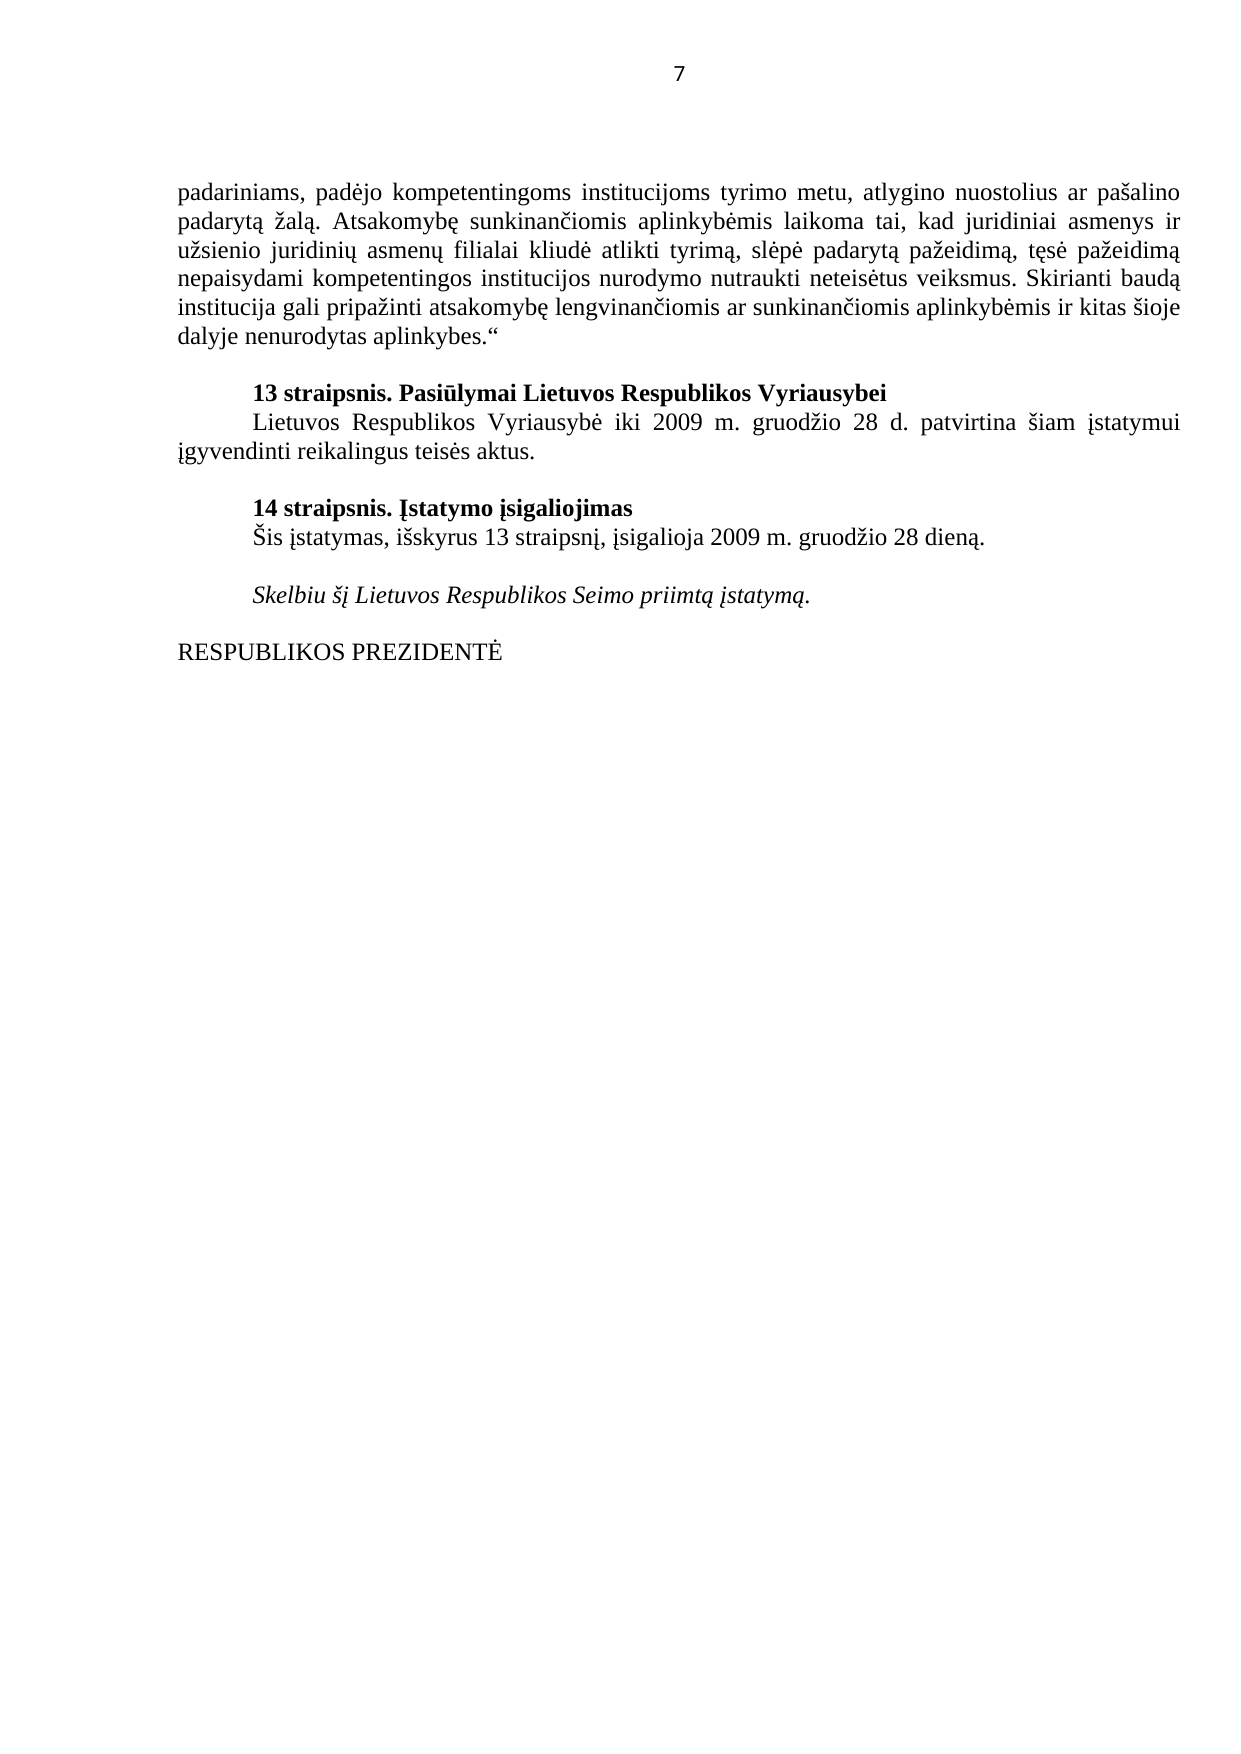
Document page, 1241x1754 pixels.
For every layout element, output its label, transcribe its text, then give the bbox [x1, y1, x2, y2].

text 13 straipsnis. Pasiūlymai Lietuvos Respublikos Vyriausybei [177, 378, 1181, 407]
text Lietuvos Respublikos Vyriausybė iki 2009 m. gruodžio 28 d. patvirtina šiam įstatymui įgyvendinti reikalingus teisės aktus. [177, 407, 1181, 465]
text RESPUBLIKOS PREZIDENTĖ [177, 637, 1181, 666]
text Šis įstatymas, išskyrus 13 straipsnį, įsigalioja 2009 m. gruodžio 28 dieną. [177, 522, 1181, 551]
text 14 straipsnis. Įstatymo įsigaliojimas [177, 493, 1181, 522]
text Skelbiu šį Lietuvos Respublikos Seimo priimtą įstatymą. [177, 580, 1181, 608]
text padariniams, padėjo kompetentingoms institucijoms tyrimo metu, atlygino nuostolius ar pašalino padarytą žalą. Atsakomybę sunkinančiomis aplinkybėmis laikoma tai, kad juridiniai asmenys ir užsienio juridinių asmenų filialai kliudė atlikti tyrimą, slėpė padarytą pažeidimą, tęsė pažeidimą nepaisydami kompetentingos institucijos nurodymo nutraukti neteisėtus veiksmus. Skirianti baudą institucija gali pripažinti atsakomybę lengvinančiomis ar sunkinančiomis aplinkybėmis ir kitas šioje dalyje nenurodytas aplinkybes.“ [177, 177, 1181, 350]
